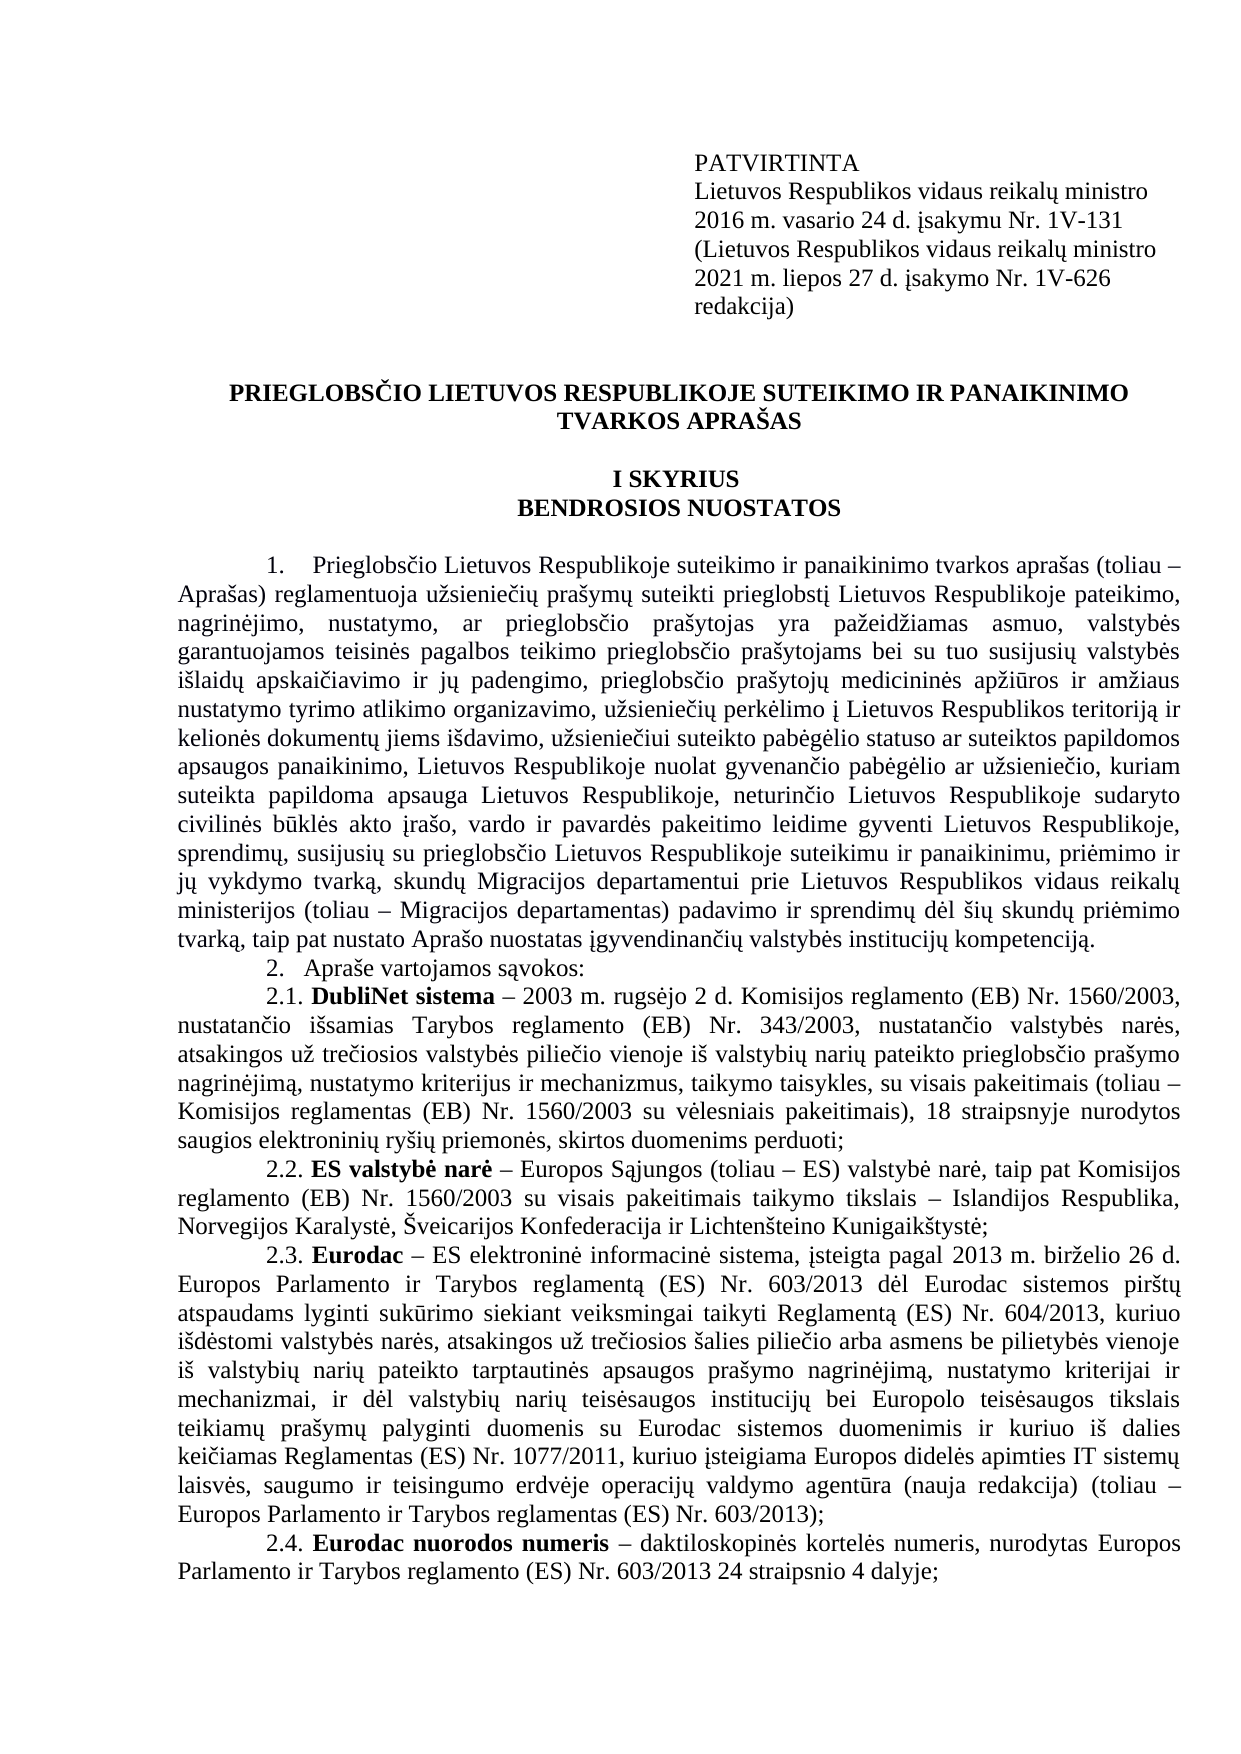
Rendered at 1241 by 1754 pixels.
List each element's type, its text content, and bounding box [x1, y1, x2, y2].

text 1. Prieglobsčio Lietuvos Respublikoje suteikimo ir panaikinimo tvarkos aprašas (toliau – Aprašas) reglamentuoja užsieniečių prašymų suteikti prieglobstį Lietuvos Respublikoje pateikimo, nagrinėjimo, nustatymo, ar prieglobsčio prašytojas yra pažeidžiamas asmuo, valstybės garantuojamos teisinės pagalbos teikimo prieglobsčio prašytojams bei su tuo susijusių valstybės išlaidų apskaičiavimo ir jų padengimo, prieglobsčio prašytojų medicininės apžiūros ir amžiaus nustatymo tyrimo atlikimo organizavimo, užsieniečių perkėlimo į Lietuvos Respublikos teritoriją ir kelionės dokumentų jiems išdavimo, užsieniečiui suteikto pabėgėlio statuso ar suteiktos papildomos apsaugos panaikinimo, Lietuvos Respublikoje nuolat gyvenančio pabėgėlio ar užsieniečio, kuriam suteikta papildoma apsauga Lietuvos Respublikoje, neturinčio Lietuvos Respublikoje sudaryto civilinės būklės akto įrašo, vardo ir pavardės pakeitimo leidime gyventi Lietuvos Respublikoje, sprendimų, susijusių su prieglobsčio Lietuvos Respublikoje suteikimu ir panaikinimu, priėmimo ir jų vykdymo tvarką, skundų Migracijos departamentui prie Lietuvos Respublikos vidaus reikalų ministerijos (toliau – Migracijos departamentas) padavimo ir sprendimų dėl šių skundų priėmimo tvarką, taip pat nustato Aprašo nuostatas įgyvendinančių valstybės institucijų kompetenciją. [177, 550, 1181, 953]
text Lietuvos Respublikos vidaus reikalų ministro [177, 176, 1181, 205]
text PATVIRTINTA [177, 148, 1181, 176]
text (Lietuvos Respublikos vidaus reikalų ministro [177, 234, 1181, 263]
text BENDROSIOS NUOSTATOS [177, 493, 1181, 521]
text 2. Apraše vartojamos sąvokos: [266, 953, 1181, 981]
text 2.2. ES valstybė narė – Europos Sąjungos (toliau – ES) valstybė narė, taip pat Komisijos reglamento (EB) Nr. 1560/2003 su visais pakeitimais taikymo tikslais – Islandijos Respublika, Norvegijos Karalystė, Šveicarijos Konfederacija ir Lichtenšteino Kunigaikštystė; [177, 1154, 1181, 1240]
text 2.4. Eurodac nuorodos numeris – daktiloskopinės kortelės numeris, nurodytas Europos Parlamento ir Tarybos reglamento (ES) Nr. 603/2013 24 straipsnio 4 dalyje; [177, 1528, 1181, 1585]
text 2.1. DubliNet sistema – 2003 m. rugsėjo 2 d. Komisijos reglamento (EB) Nr. 1560/2003, nustatančio išsamias Tarybos reglamento (EB) Nr. 343/2003, nustatančio valstybės narės, atsakingos už trečiosios valstybės piliečio vienoje iš valstybių narių pateikto prieglobsčio prašymo nagrinėjimą, nustatymo kriterijus ir mechanizmus, taikymo taisykles, su visais pakeitimais (toliau – Komisijos reglamentas (EB) Nr. 1560/2003 su vėlesniais pakeitimais), 18 straipsnyje nurodytos saugios elektroninių ryšių priemonės, skirtos duomenims perduoti; [177, 981, 1181, 1154]
text 2.3. Eurodac – ES elektroninė informacinė sistema, įsteigta pagal 2013 m. birželio 26 d. Europos Parlamento ir Tarybos reglamentą (ES) Nr. 603/2013 dėl Eurodac sistemos pirštų atspaudams lyginti sukūrimo siekiant veiksmingai taikyti Reglamentą (ES) Nr. 604/2013, kuriuo išdėstomi valstybės narės, atsakingos už trečiosios šalies piliečio arba asmens be pilietybės vienoje iš valstybių narių pateikto tarptautinės apsaugos prašymo nagrinėjimą, nustatymo kriterijai ir mechanizmai, ir dėl valstybių narių teisėsaugos institucijų bei Europolo teisėsaugos tikslais teikiamų prašymų palyginti duomenis su Eurodac sistemos duomenimis ir kuriuo iš dalies keičiamas Reglamentas (ES) Nr. 1077/2011, kuriuo įsteigiama Europos didelės apimties IT sistemų laisvės, saugumo ir teisingumo erdvėje operacijų valdymo agentūra (nauja redakcija) (toliau – Europos Parlamento ir Tarybos reglamentas (ES) Nr. 603/2013); [177, 1240, 1181, 1528]
text 2021 m. liepos 27 d. įsakymo Nr. 1V-626 [177, 263, 1181, 291]
text PRIEGLOBSČIO LIETUVOS RESPUBLIKOJE SUTEIKIMO IR PANAIKINIMO TVARKOS APRAŠAS [177, 378, 1181, 435]
text 2016 m. vasario 24 d. įsakymu Nr. 1V-131 [177, 205, 1181, 234]
text I SKYRIUS [177, 464, 1181, 493]
text redakcija) [177, 291, 1181, 320]
